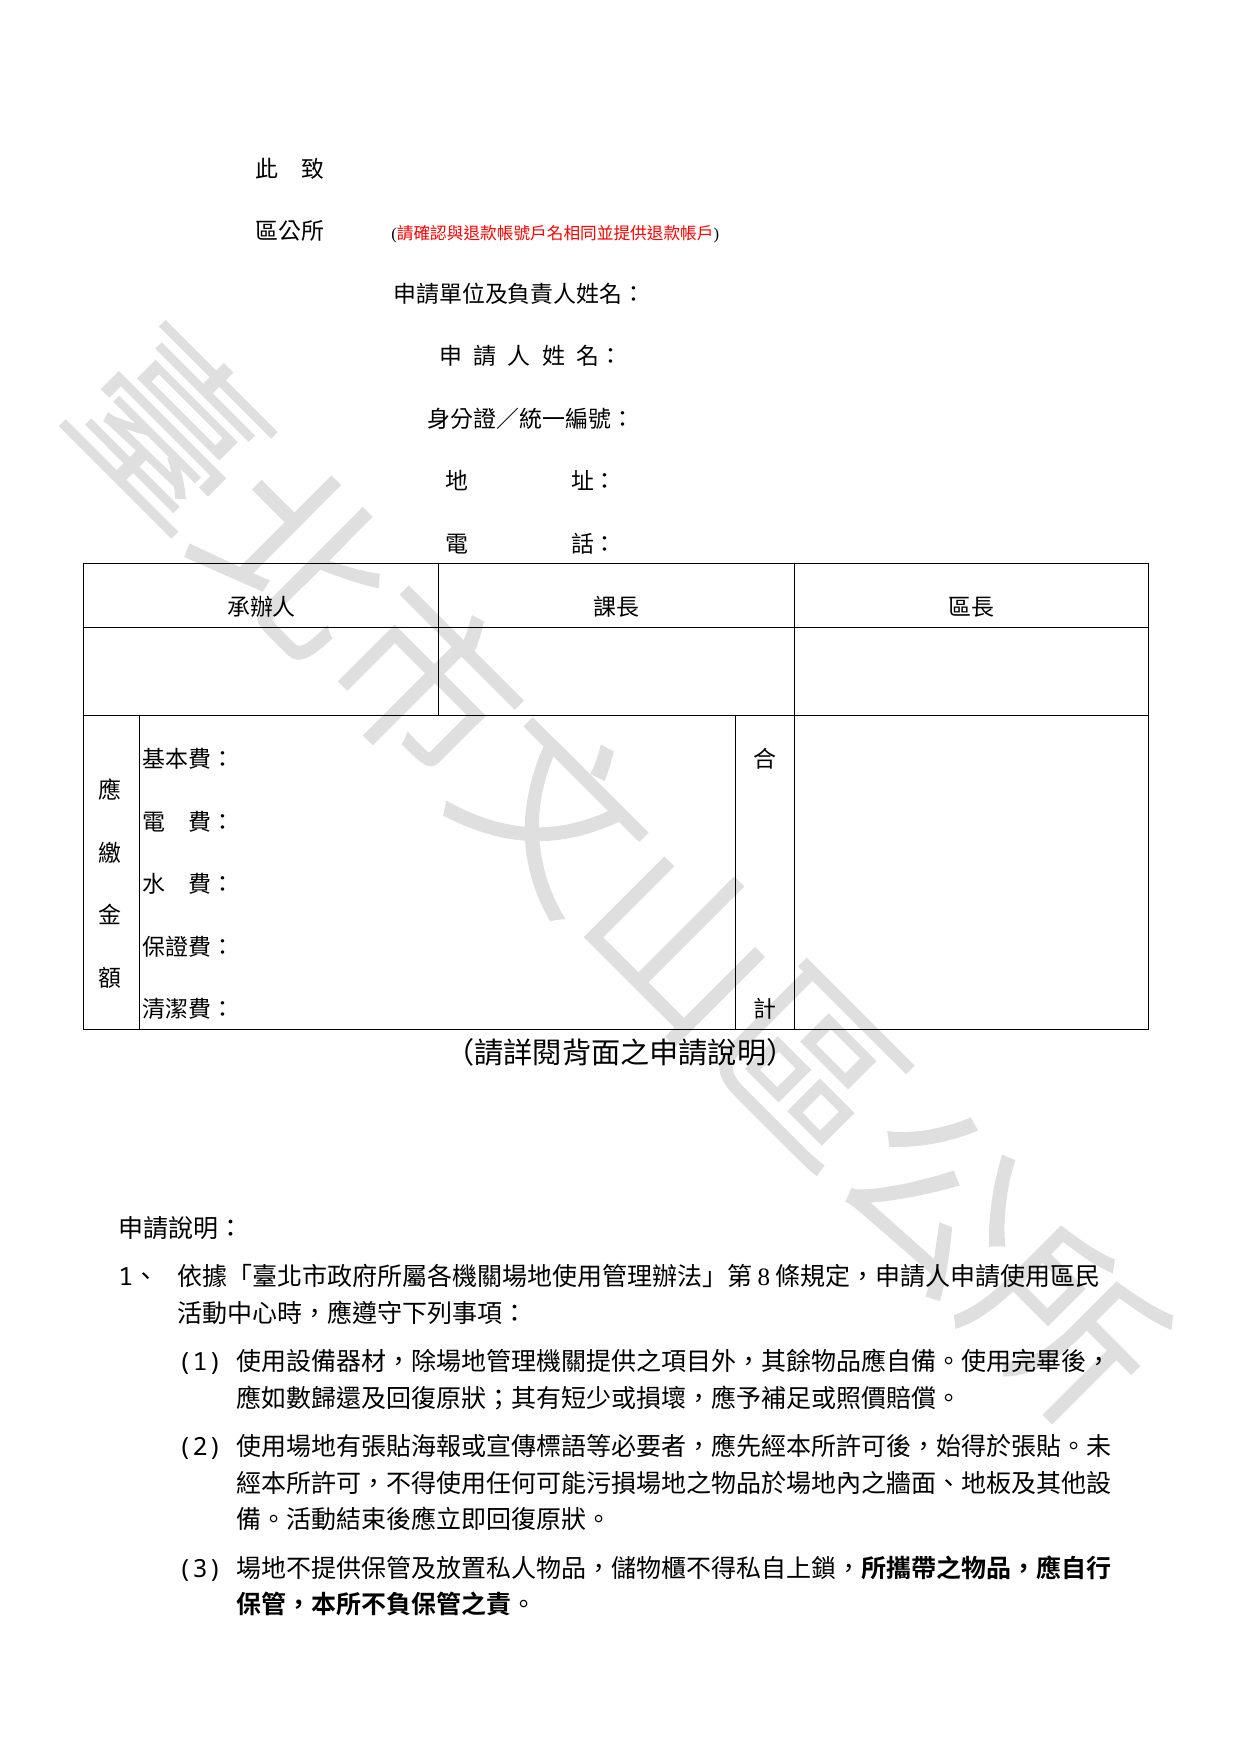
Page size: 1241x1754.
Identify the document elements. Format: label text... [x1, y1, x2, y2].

text （請詳閱背面之申請說明） [118, 1030, 743, 1072]
text [153, 376, 221, 438]
table_header [1149, 563, 1153, 627]
table_cell [281, 628, 323, 645]
table_cell [795, 982, 858, 1028]
table_cell 合 計 [736, 716, 794, 1028]
table_header 區長 [795, 564, 1148, 627]
text [173, 376, 243, 438]
table_cell 基本費： 電 費： 水 費： 保證費： 清潔費： [140, 716, 735, 1028]
table_header 課長 [439, 564, 794, 627]
table_cell [1149, 627, 1153, 715]
table_cell [1149, 715, 1153, 1028]
text [118, 388, 171, 438]
table_cell [405, 685, 438, 715]
table_cell [795, 628, 1148, 715]
text （請詳閱背面之申請說明） [881, 1030, 1122, 1072]
text （請詳閱背面之申請說明） [755, 1030, 829, 1072]
table_cell [795, 716, 1148, 1028]
text [118, 438, 135, 456]
text [128, 474, 160, 501]
text 申請單位及負責人姓名： [118, 251, 1122, 313]
table_cell 應繳金額 [84, 716, 139, 1028]
text 身分證／統一編號： [227, 376, 1122, 438]
table_header 承辦人 [274, 564, 438, 627]
text （請詳閱背面之申請說明） [817, 1030, 859, 1072]
text （請詳閱背面之申請說明） [733, 1043, 752, 1072]
text 地 址： [141, 438, 1122, 501]
text [118, 487, 132, 501]
table_cell [439, 689, 465, 715]
table_cell [400, 628, 438, 663]
list 依據「臺北市政府所屬各機關場地使用管理辦法」第8條規定，申請人申請使用區民活動中心時，應遵守下列事項： [1023, 1269, 1067, 1307]
list 場地不提供保管及放置私人物品，儲物櫃不得私自上鎖，所攜帶之物品，應自行保管，本所不負保管之責。 [177, 1548, 1122, 1621]
list 使用設備器材，除場地管理機關提供之項目外，其餘物品應自備。使用完畢後，應如數歸還及回復原狀；其有短少或損壞，應予補足或照價賠償。 [177, 1342, 1106, 1414]
text [878, 1208, 990, 1244]
list 使用設備器材，除場地管理機關提供之項目外，其餘物品應自備。使用完畢後，應如數歸還及回復原狀；其有短少或損壞，應予補足或照價賠償。 [1064, 1361, 1122, 1414]
text 申 請 人 姓 名： [118, 313, 1122, 376]
text 區公所 (請確認與退款帳號戶名相同並提供退款帳戶) [118, 188, 1122, 251]
table_header 承辦人 [84, 564, 304, 627]
text [1005, 1208, 1122, 1244]
text [214, 388, 269, 438]
text （請詳閱背面之申請說明） [847, 1030, 902, 1072]
text 電 話： [265, 501, 1122, 563]
text 申請說明： [118, 1208, 895, 1244]
table_cell [453, 628, 467, 639]
text （請詳閱背面之申請說明） [761, 1053, 795, 1072]
text [118, 501, 283, 563]
list 依據「臺北市政府所屬各機關場地使用管理辦法」第8條規定，申請人申請使用區民活動中心時，應遵守下列事項： [118, 1257, 1028, 1329]
text [125, 376, 195, 438]
text 此 致 [118, 126, 1122, 188]
table_cell [84, 628, 424, 715]
list 使用場地有張貼海報或宣傳標語等必要者，應先經本所許可後，始得於張貼。未經本所許可，不得使用任何可能污損場地之物品於場地內之牆面、地板及其他設備。活動結束後應立即回復原狀。 [177, 1427, 1122, 1536]
text [137, 438, 170, 470]
list 依據「臺北市政府所屬各機關場地使用管理辦法」第8條規定，申請人申請使用區民活動中心時，應遵守下列事項： [959, 1257, 1122, 1329]
table_cell [439, 636, 450, 658]
table_cell [446, 628, 794, 715]
